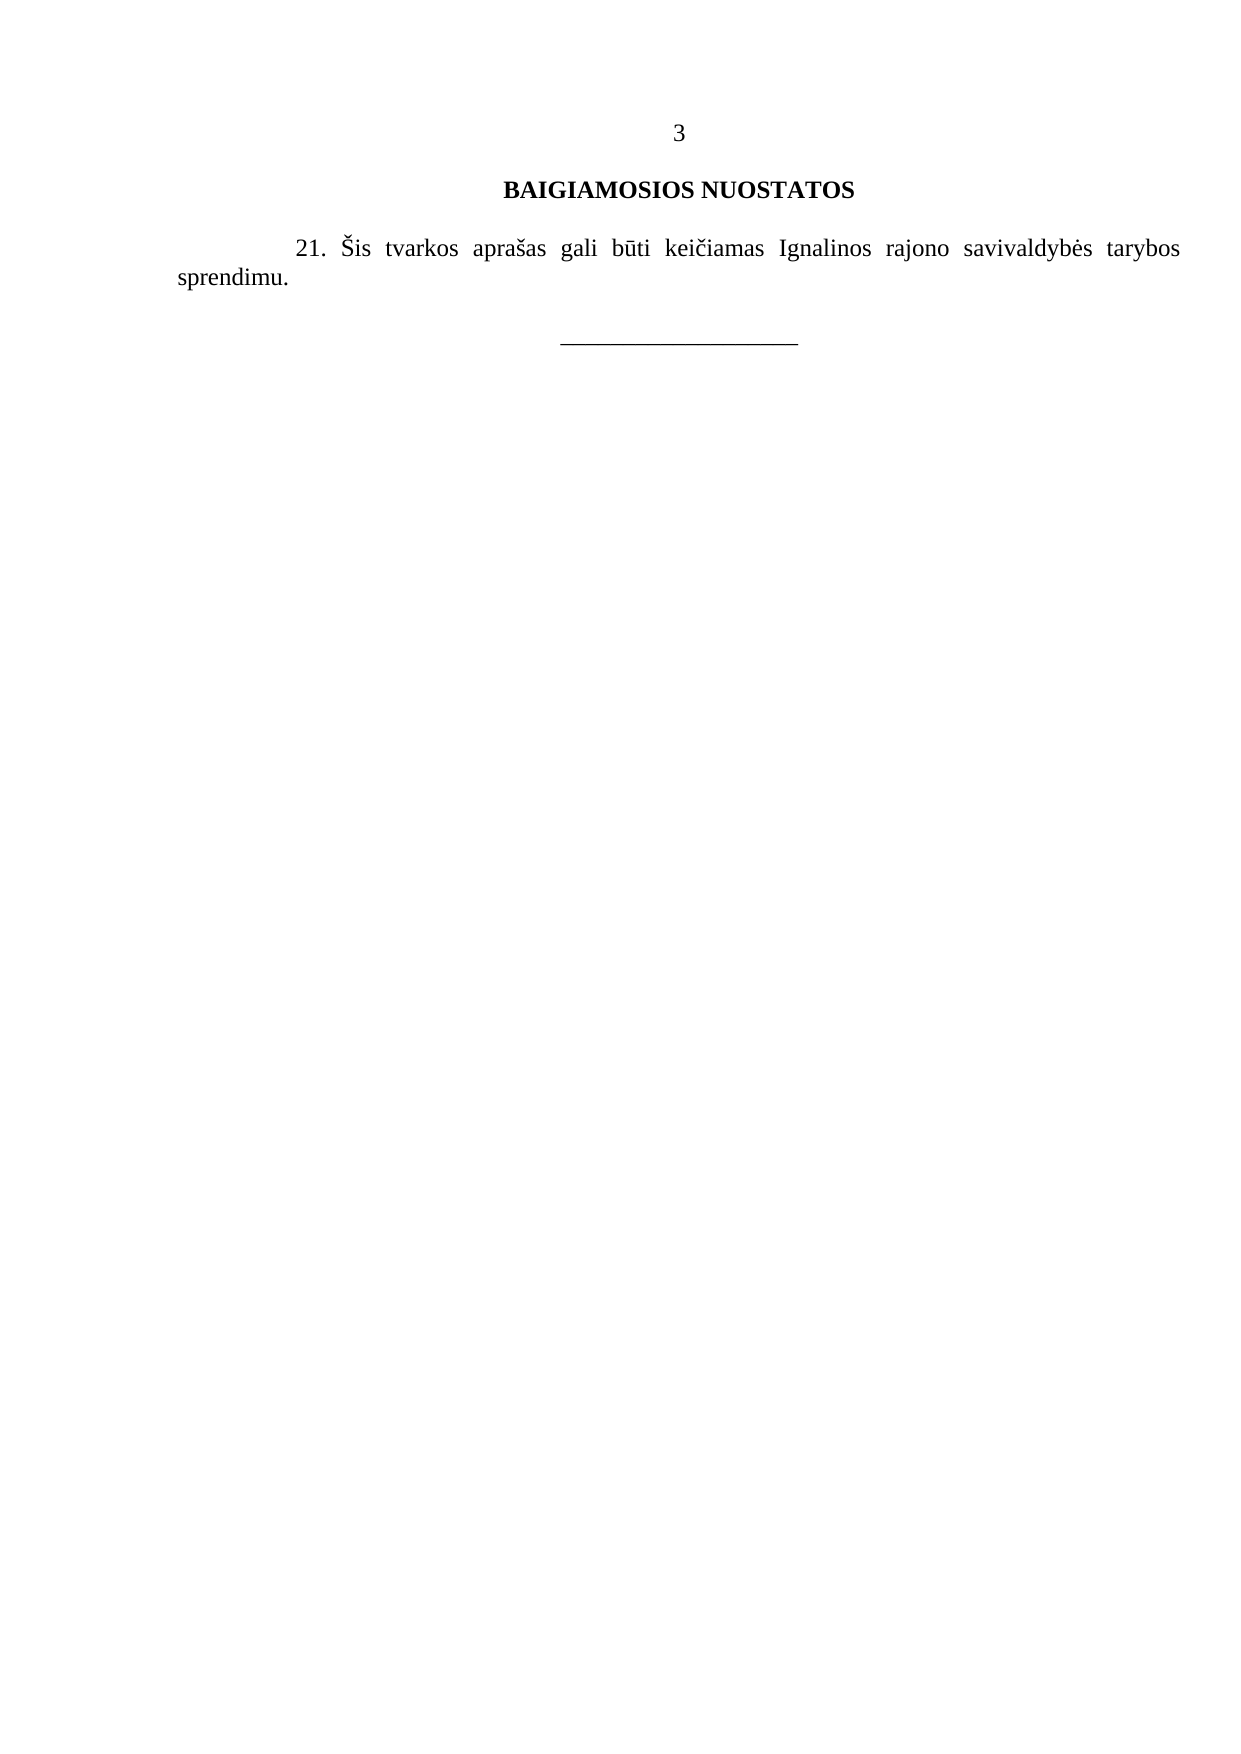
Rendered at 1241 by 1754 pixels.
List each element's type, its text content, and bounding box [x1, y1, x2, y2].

text BAIGIAMOSIOS NUOSTATOS [177, 176, 1181, 204]
text 21. Šis tvarkos aprašas gali būti keičiamas Ignalinos rajono savivaldybės tarybos sprendimu. [177, 233, 1181, 291]
text ___________________ [177, 319, 1181, 348]
